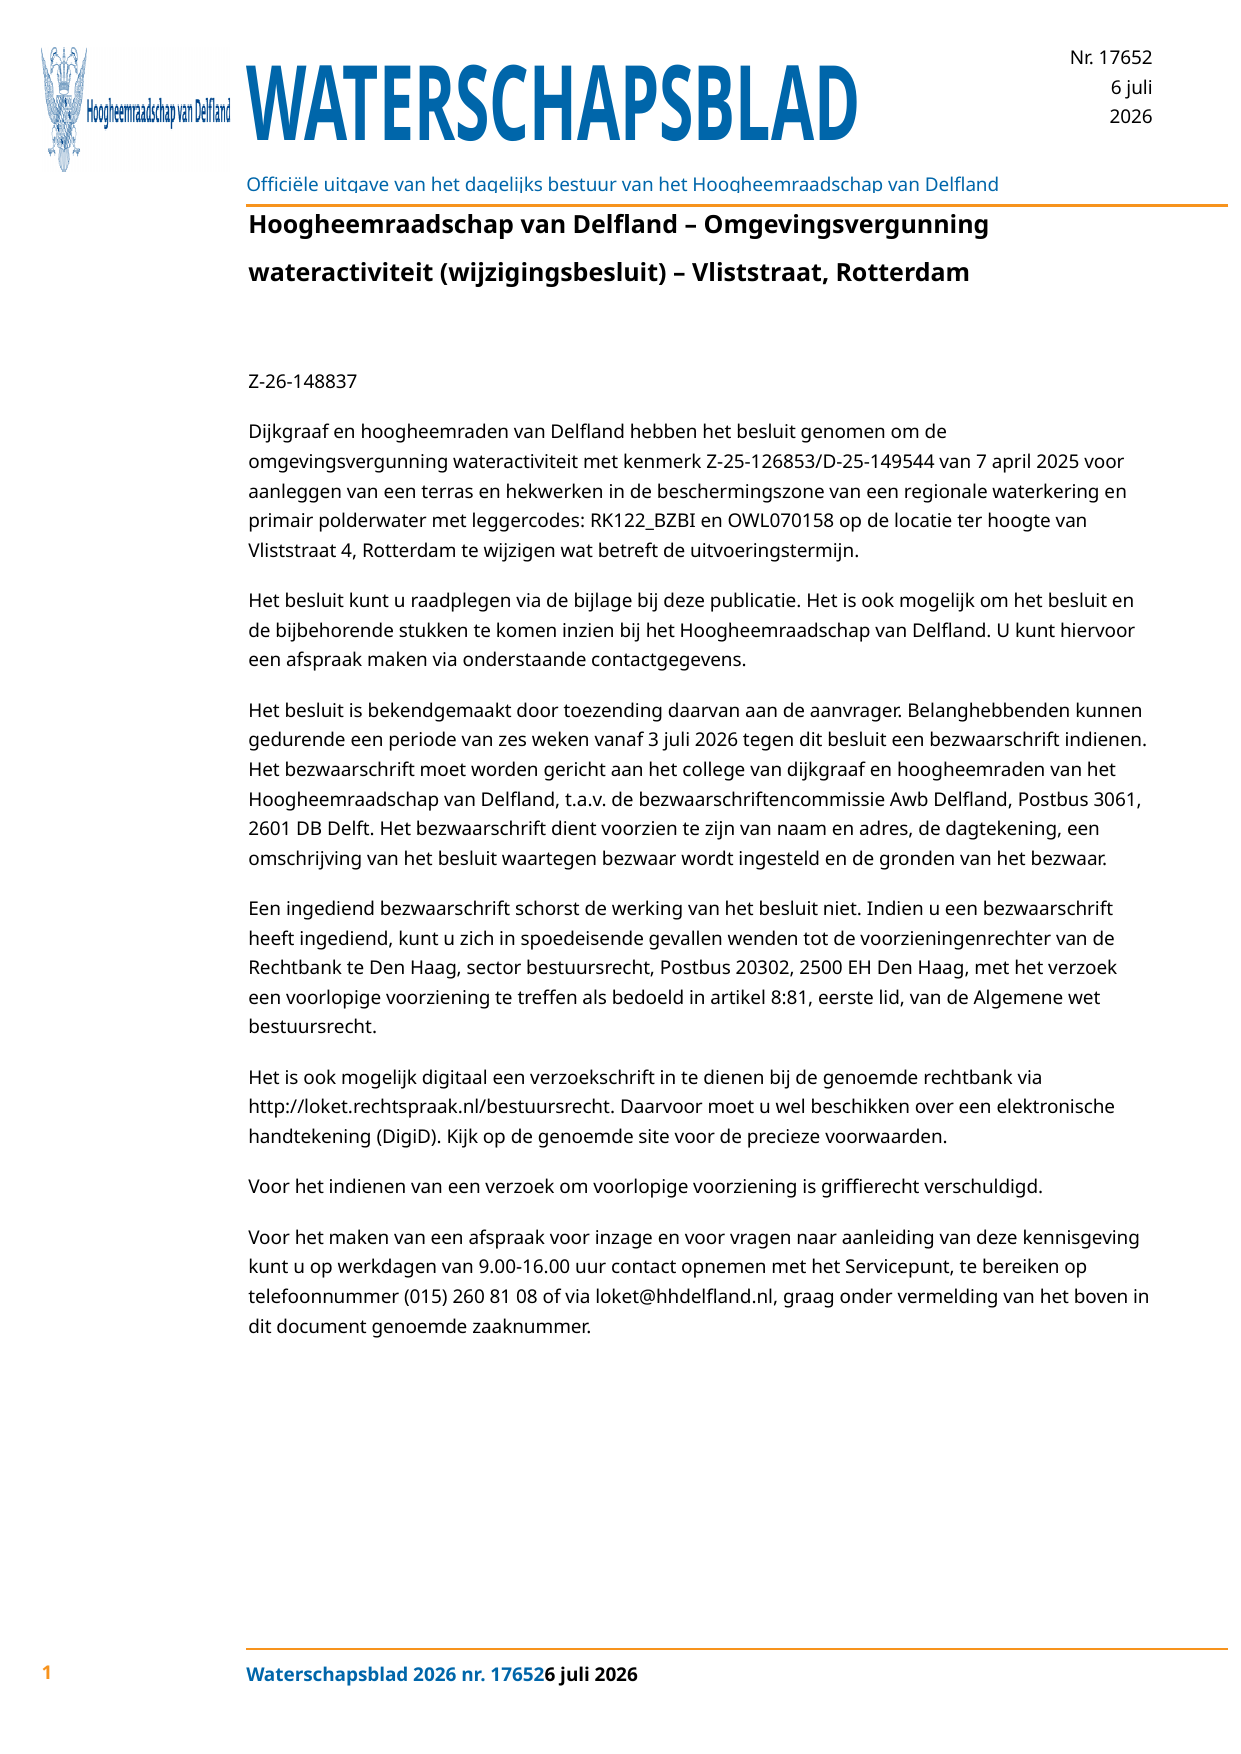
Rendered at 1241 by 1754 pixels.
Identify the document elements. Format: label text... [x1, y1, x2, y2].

text Het besluit kunt u raadplegen via de bijlage bij deze publicatie. Het is ook mogelijk om het besluit en de bijbehorende stukken te komen inzien bij het Hoogheemraadschap van Delfland. U kunt hiervoor een afspraak maken via onderstaande contactgegevens. [248, 587, 1152, 672]
text Hoogheemraadschap van Delfland – Omgevingsvergunning wateractiviteit (wijzigingsbesluit) – Vliststraat, Rotterdam [248, 207, 1152, 288]
text Z-26-148837 [248, 368, 1152, 394]
picture [41, 47, 231, 172]
text Een ingediend bezwaarschrift schorst de werking van het besluit niet. Indien u een bezwaarschrift heeft ingediend, kunt u zich in spoedeisende gevallen wenden tot de voorzieningenrechter van de Rechtbank te Den Haag, sector bestuursrecht, Postbus 20302, 2500 EH Den Haag, met het verzoek een voorlopige voorziening te treffen als bedoeld in artikel 8:81, eerste lid, van de Algemene wet bestuursrecht. [248, 895, 1152, 1039]
text Voor het maken van een afspraak voor inzage en voor vragen naar aanleiding van deze kennisgeving kunt u op werkdagen van 9.00-16.00 uur contact opnemen met het Servicepunt, te bereiken op telefoonnummer (015) 260 81 08 of via loket@hhdelfland.nl, graag onder vermelding van het boven in dit document genoemde zaaknummer. [248, 1224, 1152, 1339]
text Voor het indienen van een verzoek om voorlopige voorziening is griffierecht verschuldigd. [248, 1174, 1152, 1199]
text Het besluit is bekendgemaakt door toezending daarvan aan de aanvrager. Belanghebbenden kunnen gedurende een periode van zes weken vanaf 3 juli 2026 tegen dit besluit een bezwaarschrift indienen. Het bezwaarschrift moet worden gericht aan het college van dijkgraaf en hoogheemraden van het Hoogheemraadschap van Delfland, t.a.v. de bezwaarschriftencommissie Awb Delfland, Postbus 3061, 2601 DB Delft. Het bezwaarschrift dient voorzien te zijn van naam en adres, de dagtekening, een omschrijving van het besluit waartegen bezwaar wordt ingesteld en de gronden van het bezwaar. [248, 697, 1152, 871]
text Het is ook mogelijk digitaal een verzoekschrift in te dienen bij de genoemde rechtbank via http://loket.rechtspraak.nl/bestuursrecht. Daarvoor moet u wel beschikken over een elektronische handtekening (DigiD). Kijk op de genoemde site voor de precieze voorwaarden. [248, 1064, 1152, 1149]
text Dijkgraaf en hoogheemraden van Delfland hebben het besluit genomen om de omgevingsvergunning wateractiviteit met kenmerk Z-25-126853/D-25-149544 van 7 april 2025 voor aanleggen van een terras en hekwerken in de beschermingszone van een regionale waterkering en primair polderwater met leggercodes: RK122_BZBI en OWL070158 op de locatie ter hoogte van Vliststraat 4, Rotterdam te wijzigen wat betreft de uitvoeringstermijn. [248, 419, 1152, 563]
